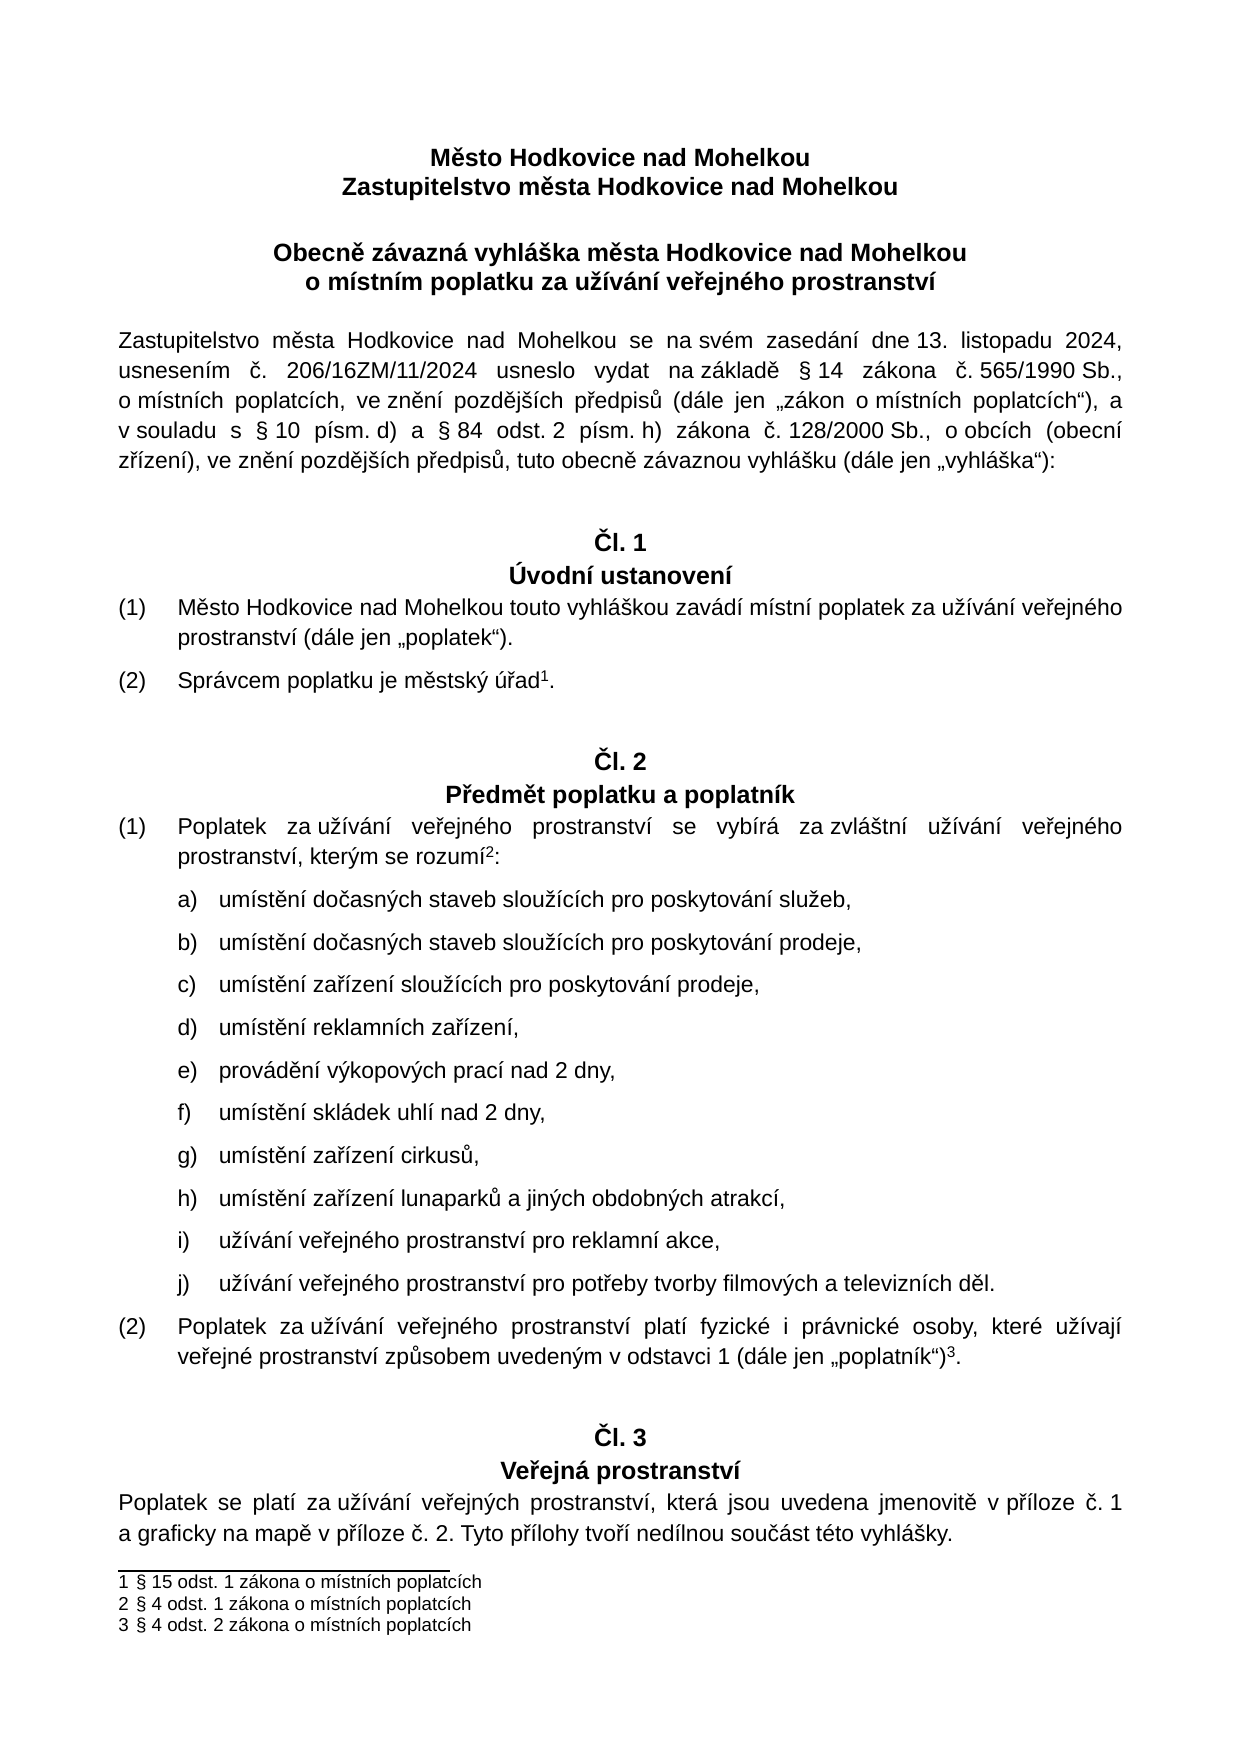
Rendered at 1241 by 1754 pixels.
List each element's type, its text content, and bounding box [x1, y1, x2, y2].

list § 4 odst. 2 zákona o místních poplatcích [118, 1614, 1122, 1635]
list užívání veřejného prostranství pro potřeby tvorby filmových a televizních děl. [177, 1270, 1122, 1297]
list umístění reklamních zařízení, [177, 1014, 1122, 1040]
list provádění výkopových prací nad 2 dny, [177, 1057, 1122, 1083]
text Město Hodkovice nad Mohelkou Zastupitelstvo města Hodkovice nad Mohelkou [118, 143, 1122, 201]
list Poplatek za užívání veřejného prostranství platí fyzické i právnické osoby, které užívají veřejné prostranství způsobem uvedeným v odstavci 1 (dále jen „poplatník“). [118, 1313, 1122, 1369]
subtitle Čl. 2 Předmět poplatku a poplatník [118, 747, 1122, 809]
list umístění zařízení sloužících pro poskytování prodeje, [177, 971, 1122, 998]
list umístění zařízení lunaparků a jiných obdobných atrakcí, [177, 1185, 1122, 1211]
text Poplatek se platí za užívání veřejných prostranství, která jsou uvedena jmenovitě v příloze č. 1 a graficky na mapě v příloze č. 2. Tyto přílohy tvoří nedílnou součást této vyhlášky. [118, 1489, 1122, 1546]
subtitle Obecně závazná vyhláška města Hodkovice nad Mohelkou o místním poplatku za užívání veřejného prostranství [118, 238, 1122, 295]
list umístění dočasných staveb sloužících pro poskytování prodeje, [177, 928, 1122, 955]
list Poplatek za užívání veřejného prostranství se vybírá za zvláštní užívání veřejného prostranství, kterým se rozumí: [118, 813, 1122, 869]
list § 4 odst. 1 zákona o místních poplatcích [118, 1592, 1122, 1614]
list umístění dočasných staveb sloužících pro poskytování služeb, [177, 886, 1122, 912]
list § 15 odst. 1 zákona o místních poplatcích [118, 1571, 1122, 1592]
list Správcem poplatku je městský úřad. [118, 667, 1122, 693]
list užívání veřejného prostranství pro reklamní akce, [177, 1227, 1122, 1254]
subtitle Čl. 3 Veřejná prostranství [118, 1423, 1122, 1485]
text Zastupitelstvo města Hodkovice nad Mohelkou se na svém zasedání dne 13. listopadu 2024, usnesením č. 206/16ZM/11/2024 usneslo vydat na základě § 14 zákona č. 565/1990 Sb., o místních poplatcích, ve znění pozdějších předpisů (dále jen „zákon o místních poplatcích“), a v souladu s § 10 písm. d) a § 84 odst. 2 písm. h) zákona č. 128/2000 Sb., o obcích (obecní zřízení), ve znění pozdějších předpisů, tuto obecně závaznou vyhlášku (dále jen „vyhláška“): [118, 327, 1122, 474]
list Město Hodkovice nad Mohelkou touto vyhláškou zavádí místní poplatek za užívání veřejného prostranství (dále jen „poplatek“). [118, 594, 1122, 650]
subtitle Čl. 1 Úvodní ustanovení [118, 528, 1122, 589]
list umístění zařízení cirkusů, [177, 1142, 1122, 1168]
list umístění skládek uhlí nad 2 dny, [177, 1099, 1122, 1126]
